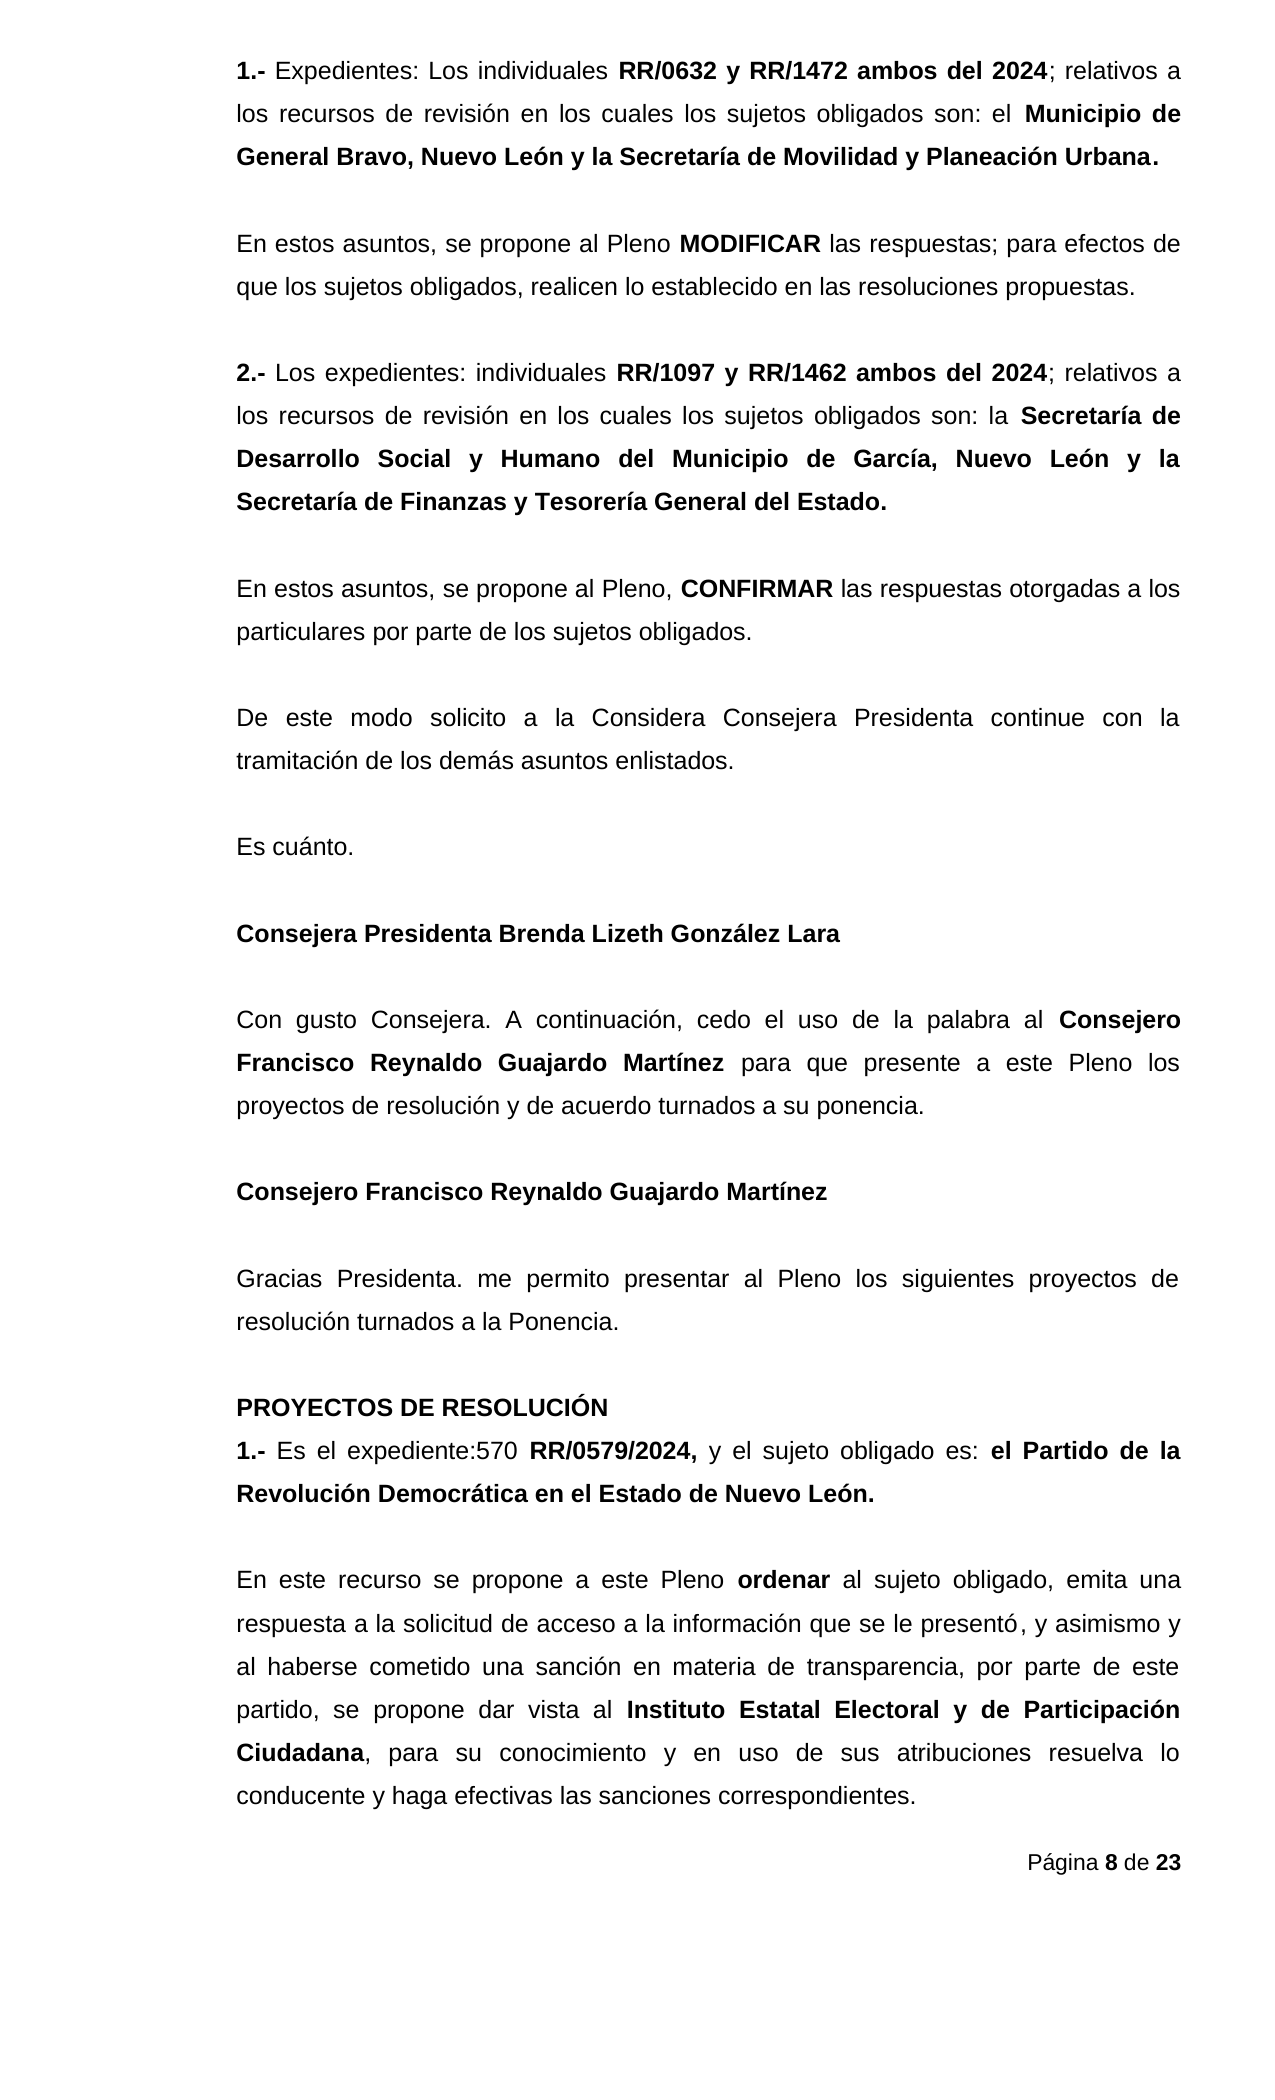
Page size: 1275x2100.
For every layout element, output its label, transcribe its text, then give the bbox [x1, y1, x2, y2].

text 1.- Es el expediente:570 RR/0579/2024, y el sujeto obligado es: el Partido de la Revolución Democrática en el Estado de Nuevo León. [236, 1436, 1181, 1508]
text De este modo solicito a la Considera Consejera Presidenta continue con la tramitación de los demás asuntos enlistados. [236, 703, 1181, 775]
text En estos asuntos, se propone al Pleno, CONFIRMAR las respuestas otorgadas a los particulares por parte de los sujetos obligados. [236, 574, 1181, 646]
text Consejera Presidenta Brenda Lizeth González Lara [236, 919, 1181, 947]
text Es cuánto. [236, 832, 1181, 861]
text En este recurso se propone a este Pleno ordenar al sujeto obligado, emita una respuesta a la solicitud de acceso a la información que se le presentó, y asimismo y al haberse cometido una sanción en materia de transparencia, por parte de este partido, se propone dar vista al Instituto Estatal Electoral y de Participación Ciudadana, para su conocimiento y en uso de sus atribuciones resuelva lo conducente y haga efectivas las sanciones correspondientes. [236, 1566, 1181, 1810]
text PROYECTOS DE RESOLUCIÓN [236, 1393, 1181, 1422]
text Con gusto Consejera. A continuación, cedo el uso de la palabra al Consejero Francisco Reynaldo Guajardo Martínez para que presente a este Pleno los proyectos de resolución y de acuerdo turnados a su ponencia. [236, 1005, 1181, 1120]
text 2.- Los expedientes: individuales RR/1097 y RR/1462 ambos del 2024; relativos a los recursos de revisión en los cuales los sujetos obligados son: la Secretaría de Desarrollo Social y Humano del Municipio de García, Nuevo León y la Secretaría de Finanzas y Tesorería General del Estado. [236, 358, 1181, 516]
text Consejero Francisco Reynaldo Guajardo Martínez [236, 1177, 1181, 1206]
text Gracias Presidenta. me permito presentar al Pleno los siguientes proyectos de resolución turnados a la Ponencia. [236, 1264, 1181, 1336]
text 1.- Expedientes: Los individuales RR/0632 y RR/1472 ambos del 2024; relativos a los recursos de revisión en los cuales los sujetos obligados son: el Municipio de General Bravo, Nuevo León y la Secretaría de Movilidad y Planeación Urbana. [236, 56, 1181, 171]
text En estos asuntos, se propone al Pleno MODIFICAR las respuestas; para efectos de que los sujetos obligados, realicen lo establecido en las resoluciones propuestas. [236, 229, 1181, 301]
